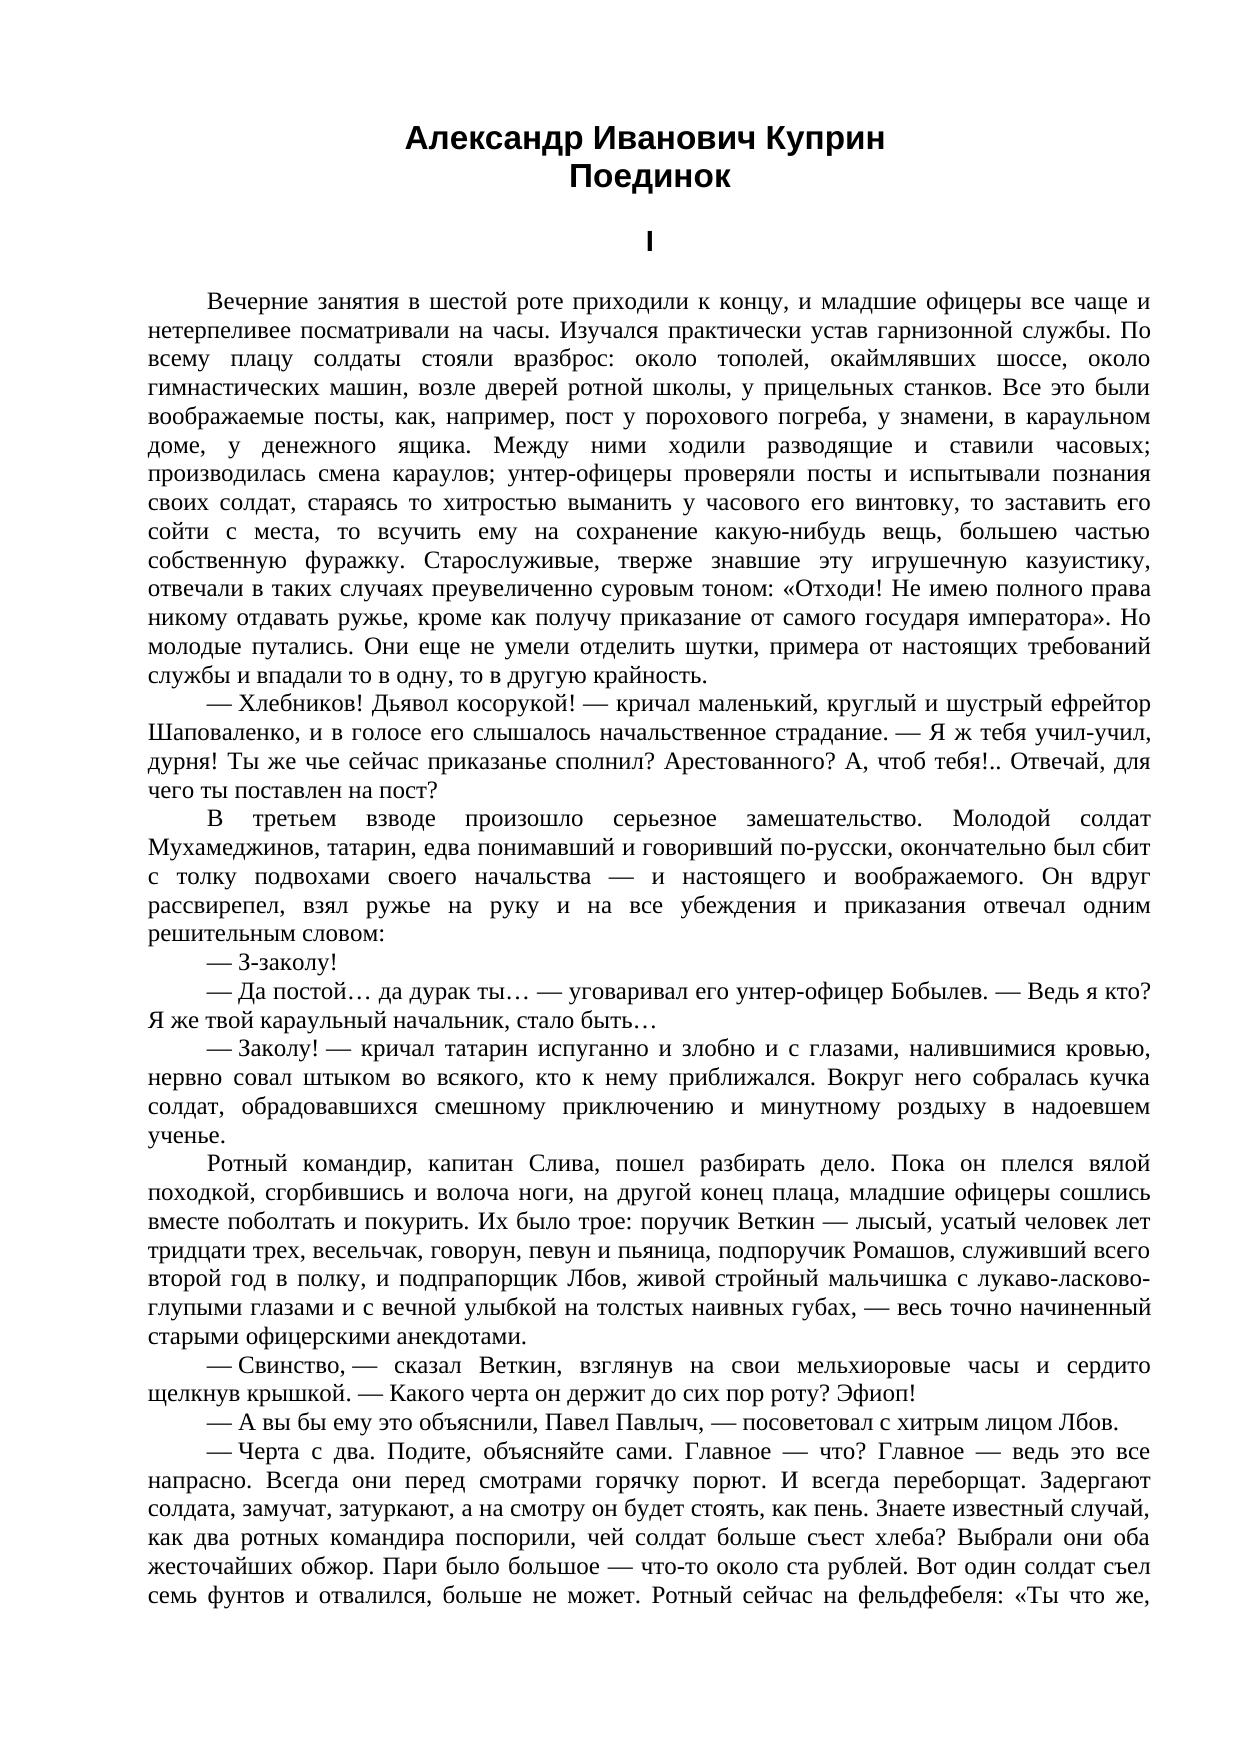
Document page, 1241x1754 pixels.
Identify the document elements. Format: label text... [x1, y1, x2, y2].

text — Да постой… да дурак ты… — уговаривал его унтер-офицер Бобылев. — Ведь я кто? Я же твой караульный начальник, стало быть… [148, 976, 1152, 1033]
text — Хлебников! Дьявол косорукой! — кричал маленький, круглый и шустрый ефрейтор Шаповаленко, и в голосе его слышалось начальственное страдание. — Я ж тебя учил-учил, дурня! Ты же чье сейчас приказанье сполнил? Арестованного? А, чтоб тебя!.. Отвечай, для чего ты поставлен на пост? [148, 688, 1152, 803]
text Ротный командир, капитан Слива, пошел разбирать дело. Пока он плелся вялой походкой, сгорбившись и волоча ноги, на другой конец плаца, младшие офицеры сошлись вместе поболтать и покурить. Их было трое: поручик Веткин — лысый, усатый человек лет тридцати трех, весельчак, говорун, певун и пьяница, подпоручик Ромашов, служивший всего второй год в полку, и подпрапорщик Лбов, живой стройный мальчишка с лукаво-ласково-глупыми глазами и с вечной улыбкой на толстых наивных губах, — весь точно начиненный старыми офицерскими анекдотами. [148, 1148, 1152, 1350]
subtitle Александр Иванович Куприн [148, 118, 1152, 157]
text — Свинство, — сказал Веткин, взглянув на свои мельхиоровые часы и сердито щелкнув крышкой. — Какого черта он держит до сих пор роту? Эфиоп! [148, 1350, 1152, 1407]
text Вечерние занятия в шестой роте приходили к концу, и младшие офицеры все чаще и нетерпеливее посматривали на часы. Изучался практически устав гарнизонной службы. По всему плацу солдаты стояли вразброс: около тополей, окаймлявших шоссе, около гимнастических машин, возле дверей ротной школы, у прицельных станков. Все это были воображаемые посты, как, например, пост у порохового погреба, у знамени, в караульном доме, у денежного ящика. Между ними ходили разводящие и ставили часовых; производилась смена караулов; унтер-офицеры проверяли посты и испытывали познания своих солдат, стараясь то хитростью выманить у часового его винтовку, то заставить его сойти с места, то всучить ему на сохранение какую-нибудь вещь, большею частью собственную фуражку. Старослуживые, тверже знавшие эту игрушечную казуистику, отвечали в таких случаях преувеличенно суровым тоном: «Отходи! Не имею полного права никому отдавать ружье, кроме как получу приказание от самого государя императора». Но молодые путались. Они еще не умели отделить шутки, примера от настоящих требований службы и впадали то в одну, то в другую крайность. [148, 286, 1152, 688]
text — Заколу! — кричал татарин испуганно и злобно и с глазами, налившимися кровью, нервно совал штыком во всякого, кто к нему приближался. Вокруг него собралась кучка солдат, обрадовавшихся смешному приключению и минутному роздыху в надоевшем ученье. [148, 1033, 1152, 1148]
text — Черта с два. Подите, объясняйте сами. Главное — что? Главное — ведь это все напрасно. Всегда они перед смотрами горячку порют. И всегда переборщат. Задергают солдата, замучат, затуркают, а на смотру он будет стоять, как пень. Знаете известный случай, как два ротных командира поспорили, чей солдат больше съест хлеба? Выбрали они оба жесточайших обжор. Пари было большое — что-то около ста рублей. Вот один солдат съел семь фунтов и отвалился, больше не может. Ротный сейчас на фельдфебеля: «Ты что же, [148, 1436, 1152, 1608]
text — А вы бы ему это объяснили, Павел Павлыч, — посоветовал с хитрым лицом Лбов. [148, 1407, 1152, 1436]
text — З-заколу! [148, 947, 1152, 976]
subtitle Поединок [148, 157, 1152, 195]
text В третьем взводе произошло серьезное замешательство. Молодой солдат Мухамеджинов, татарин, едва понимавший и говоривший по-русски, окончательно был сбит с толку подвохами своего начальства — и настоящего и воображаемого. Он вдруг рассвирепел, взял ружье на руку и на все убеждения и приказания отвечал одним решительным словом: [148, 803, 1152, 947]
subtitle I [148, 224, 1152, 257]
